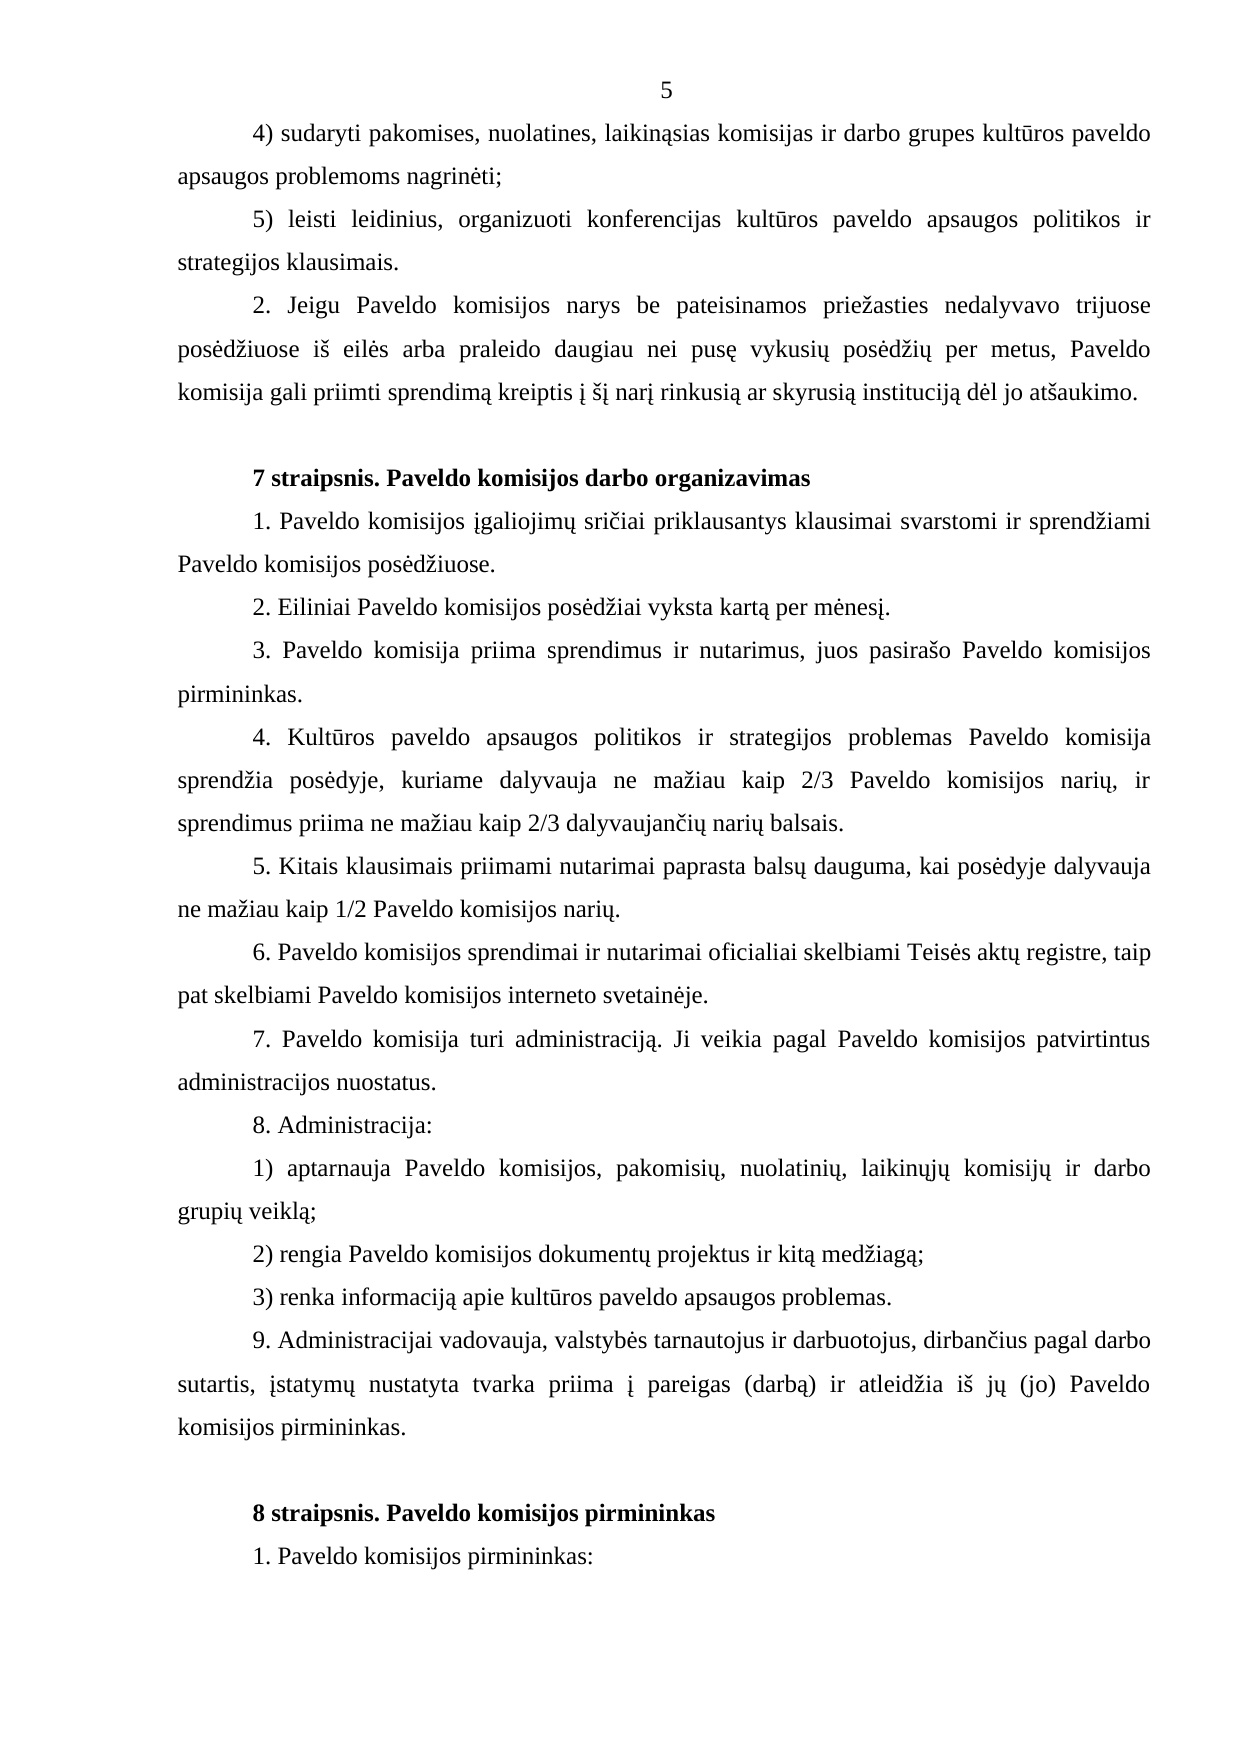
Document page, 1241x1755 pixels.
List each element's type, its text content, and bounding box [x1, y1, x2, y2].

text 4) sudaryti pakomises, nuolatines, laikinąsias komisijas ir darbo grupes kultūros paveldo apsaugos problemoms nagrinėti; [177, 118, 1152, 190]
text 1. Paveldo komisijos pirmininkas: [177, 1541, 1152, 1570]
text 8. Administracija: [177, 1110, 1152, 1139]
text 7. Paveldo komisija turi administraciją. Ji veikia pagal Paveldo komisijos patvirtintus administracijos nuostatus. [177, 1024, 1152, 1096]
text 6. Paveldo komisijos sprendimai ir nutarimai oficialiai skelbiami Teisės aktų registre, taip pat skelbiami Paveldo komisijos interneto svetainėje. [177, 937, 1152, 1009]
text 2. Jeigu Paveldo komisijos narys be pateisinamos priežasties nedalyvavo trijuose posėdžiuose iš eilės arba praleido daugiau nei pusę vykusių posėdžių per metus, Paveldo komisija gali priimti sprendimą kreiptis į šį narį rinkusią ar skyrusią instituciją dėl jo atšaukimo. [177, 291, 1152, 406]
text 8 straipsnis. Paveldo komisijos pirmininkas [177, 1498, 1152, 1527]
text 2. Eiliniai Paveldo komisijos posėdžiai vyksta kartą per mėnesį. [177, 592, 1152, 621]
text 1. Paveldo komisijos įgaliojimų sričiai priklausantys klausimai svarstomi ir sprendžiami Paveldo komisijos posėdžiuose. [177, 506, 1152, 578]
text 9. Administracijai vadovauja, valstybės tarnautojus ir darbuotojus, dirbančius pagal darbo sutartis, įstatymų nustatyta tvarka priima į pareigas (darbą) ir atleidžia iš jų (jo) Paveldo komisijos pirmininkas. [177, 1326, 1152, 1441]
text 1) aptarnauja Paveldo komisijos, pakomisių, nuolatinių, laikinųjų komisijų ir darbo grupių veiklą; [177, 1153, 1152, 1225]
text 4. Kultūros paveldo apsaugos politikos ir strategijos problemas Paveldo komisija sprendžia posėdyje, kuriame dalyvauja ne mažiau kaip 2/3 Paveldo komisijos narių, ir sprendimus priima ne mažiau kaip 2/3 dalyvaujančių narių balsais. [177, 722, 1152, 837]
text 7 straipsnis. Paveldo komisijos darbo organizavimas [177, 463, 1152, 492]
text 5) leisti leidinius, organizuoti konferencijas kultūros paveldo apsaugos politikos ir strategijos klausimais. [177, 204, 1152, 276]
text 5. Kitais klausimais priimami nutarimai paprasta balsų dauguma, kai posėdyje dalyvauja ne mažiau kaip 1/2 Paveldo komisijos narių. [177, 851, 1152, 923]
text 3. Paveldo komisija priima sprendimus ir nutarimus, juos pasirašo Paveldo komisijos pirmininkas. [177, 636, 1152, 707]
text 2) rengia Paveldo komisijos dokumentų projektus ir kitą medžiagą; [177, 1239, 1152, 1268]
text 3) renka informaciją apie kultūros paveldo apsaugos problemas. [177, 1282, 1152, 1311]
